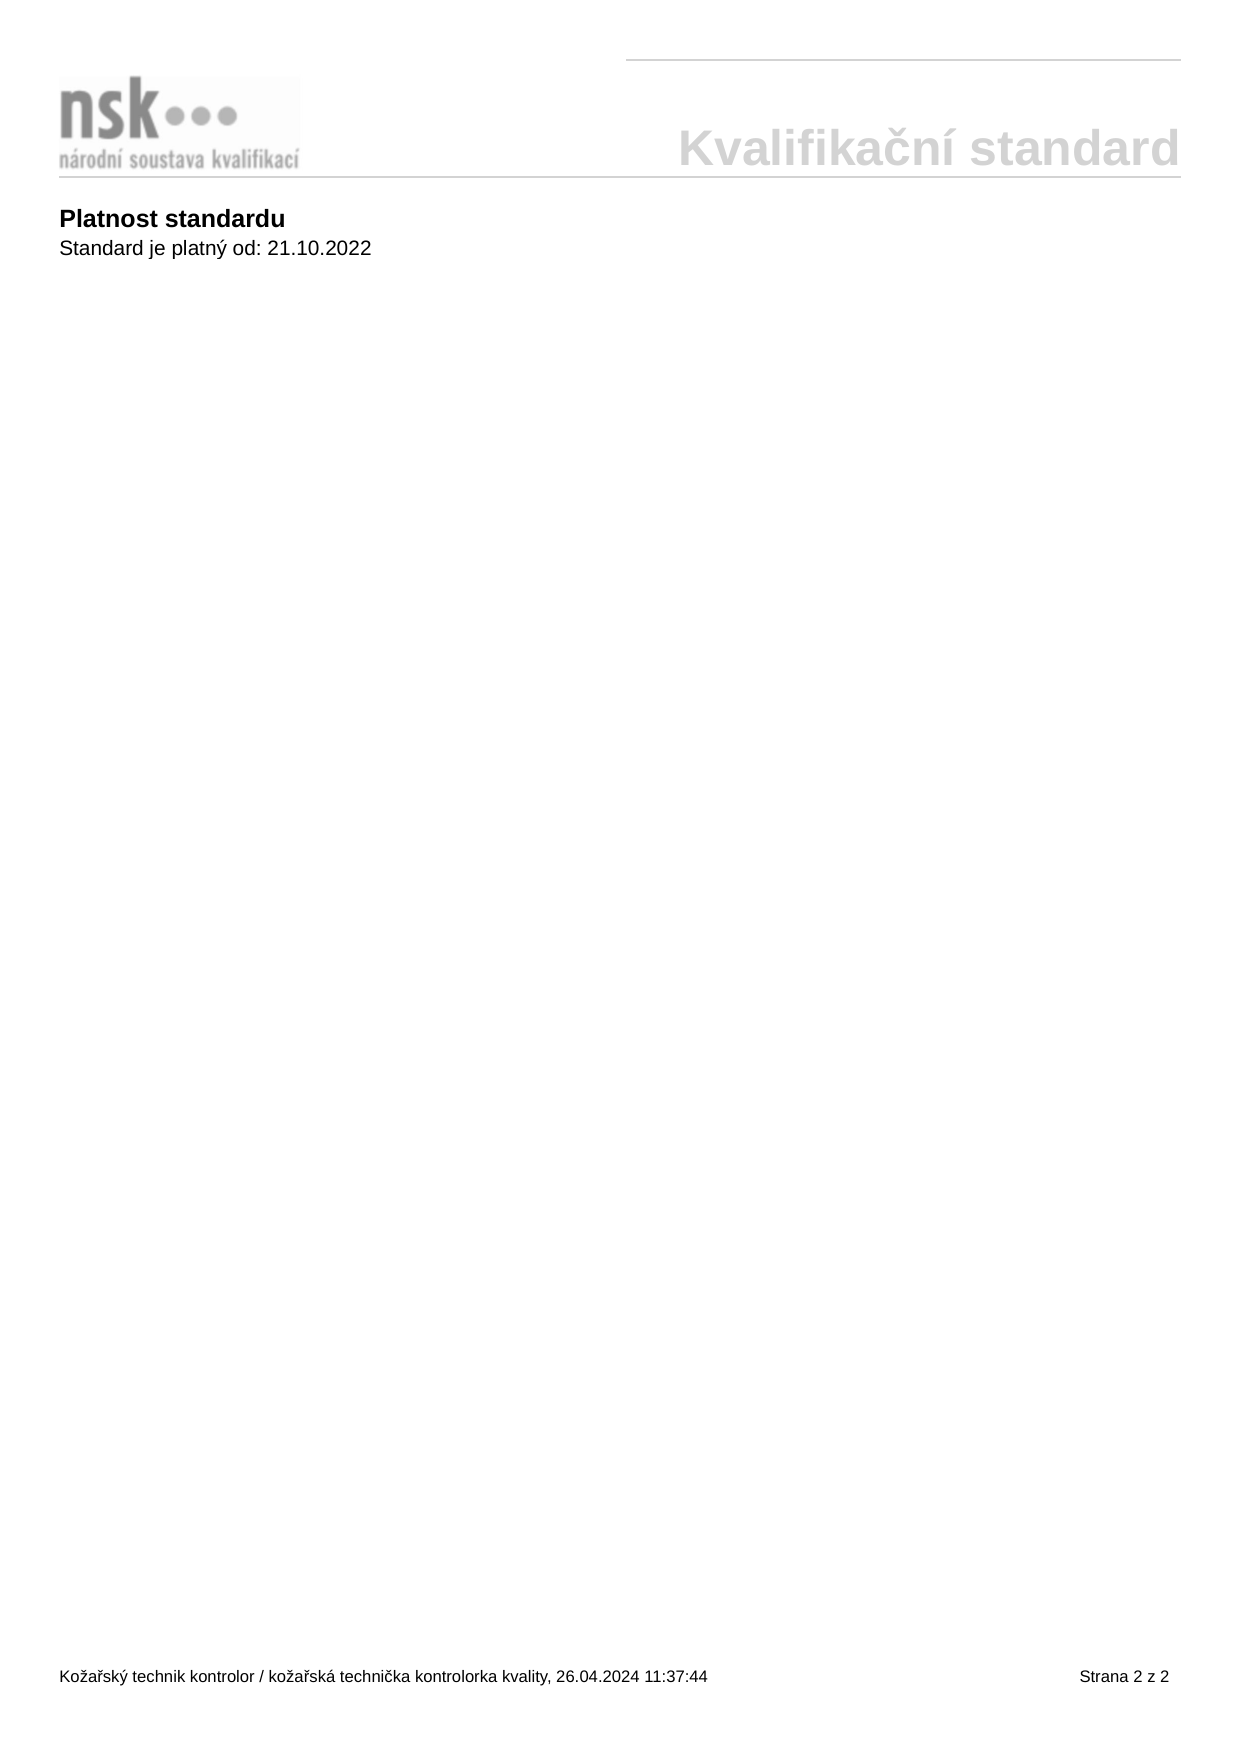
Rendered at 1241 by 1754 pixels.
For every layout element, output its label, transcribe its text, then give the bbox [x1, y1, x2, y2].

table_cell [862, 259, 1093, 559]
table_cell [1093, 859, 1169, 1159]
table_cell [862, 859, 1093, 1159]
table_cell [59, 178, 1181, 194]
table_cell [59, 259, 483, 559]
table_cell [620, 259, 626, 559]
table_cell Platnost standardu [59, 200, 1181, 236]
table_cell [484, 1409, 620, 1658]
table_cell [620, 559, 626, 859]
table_cell [626, 1159, 862, 1409]
table_cell [1169, 1658, 1181, 1694]
picture [58, 59, 621, 171]
table_cell [626, 259, 862, 559]
table_cell [59, 859, 483, 1159]
table_cell [862, 194, 1093, 200]
table_cell [484, 171, 620, 176]
table_cell [626, 859, 862, 1159]
table_cell [59, 559, 483, 859]
table_cell [1093, 259, 1169, 559]
table_cell [1169, 559, 1181, 859]
table_cell [1093, 1159, 1169, 1409]
table_cell [484, 559, 620, 859]
table_cell Standard je platný od: 21.10.2022 [59, 236, 1181, 259]
table_cell [1169, 859, 1181, 1159]
table_cell [862, 1409, 1093, 1658]
table_cell [59, 1409, 483, 1658]
table_cell [59, 1159, 483, 1409]
table_cell [1093, 194, 1169, 200]
table_cell [626, 1409, 862, 1658]
table_cell [59, 194, 483, 200]
table_cell Kvalifikační standard [626, 61, 1181, 176]
table_cell [1169, 1159, 1181, 1409]
table_cell [626, 194, 862, 200]
table_cell [620, 859, 626, 1159]
table_cell [1169, 1409, 1181, 1658]
table_cell [621, 59, 626, 170]
table_cell [484, 259, 620, 559]
table_cell [862, 1159, 1093, 1409]
table_cell [484, 194, 620, 200]
table_cell [1093, 559, 1169, 859]
table_cell [484, 859, 620, 1159]
table_cell [1169, 259, 1181, 559]
table_cell [862, 559, 1093, 859]
table_cell [620, 1409, 626, 1658]
table_cell Kožařský technik kontrolor / kožařská technička kontrolorka kvality, 26.04.2024 11:37:44 [59, 1658, 862, 1694]
table_cell [626, 559, 862, 859]
table_cell [1093, 1409, 1169, 1658]
table_cell [484, 1159, 620, 1409]
table_cell [620, 1159, 626, 1409]
table_cell Strana 2 z 2 [862, 1658, 1169, 1694]
table_cell [1169, 194, 1181, 200]
table_cell [59, 171, 483, 176]
